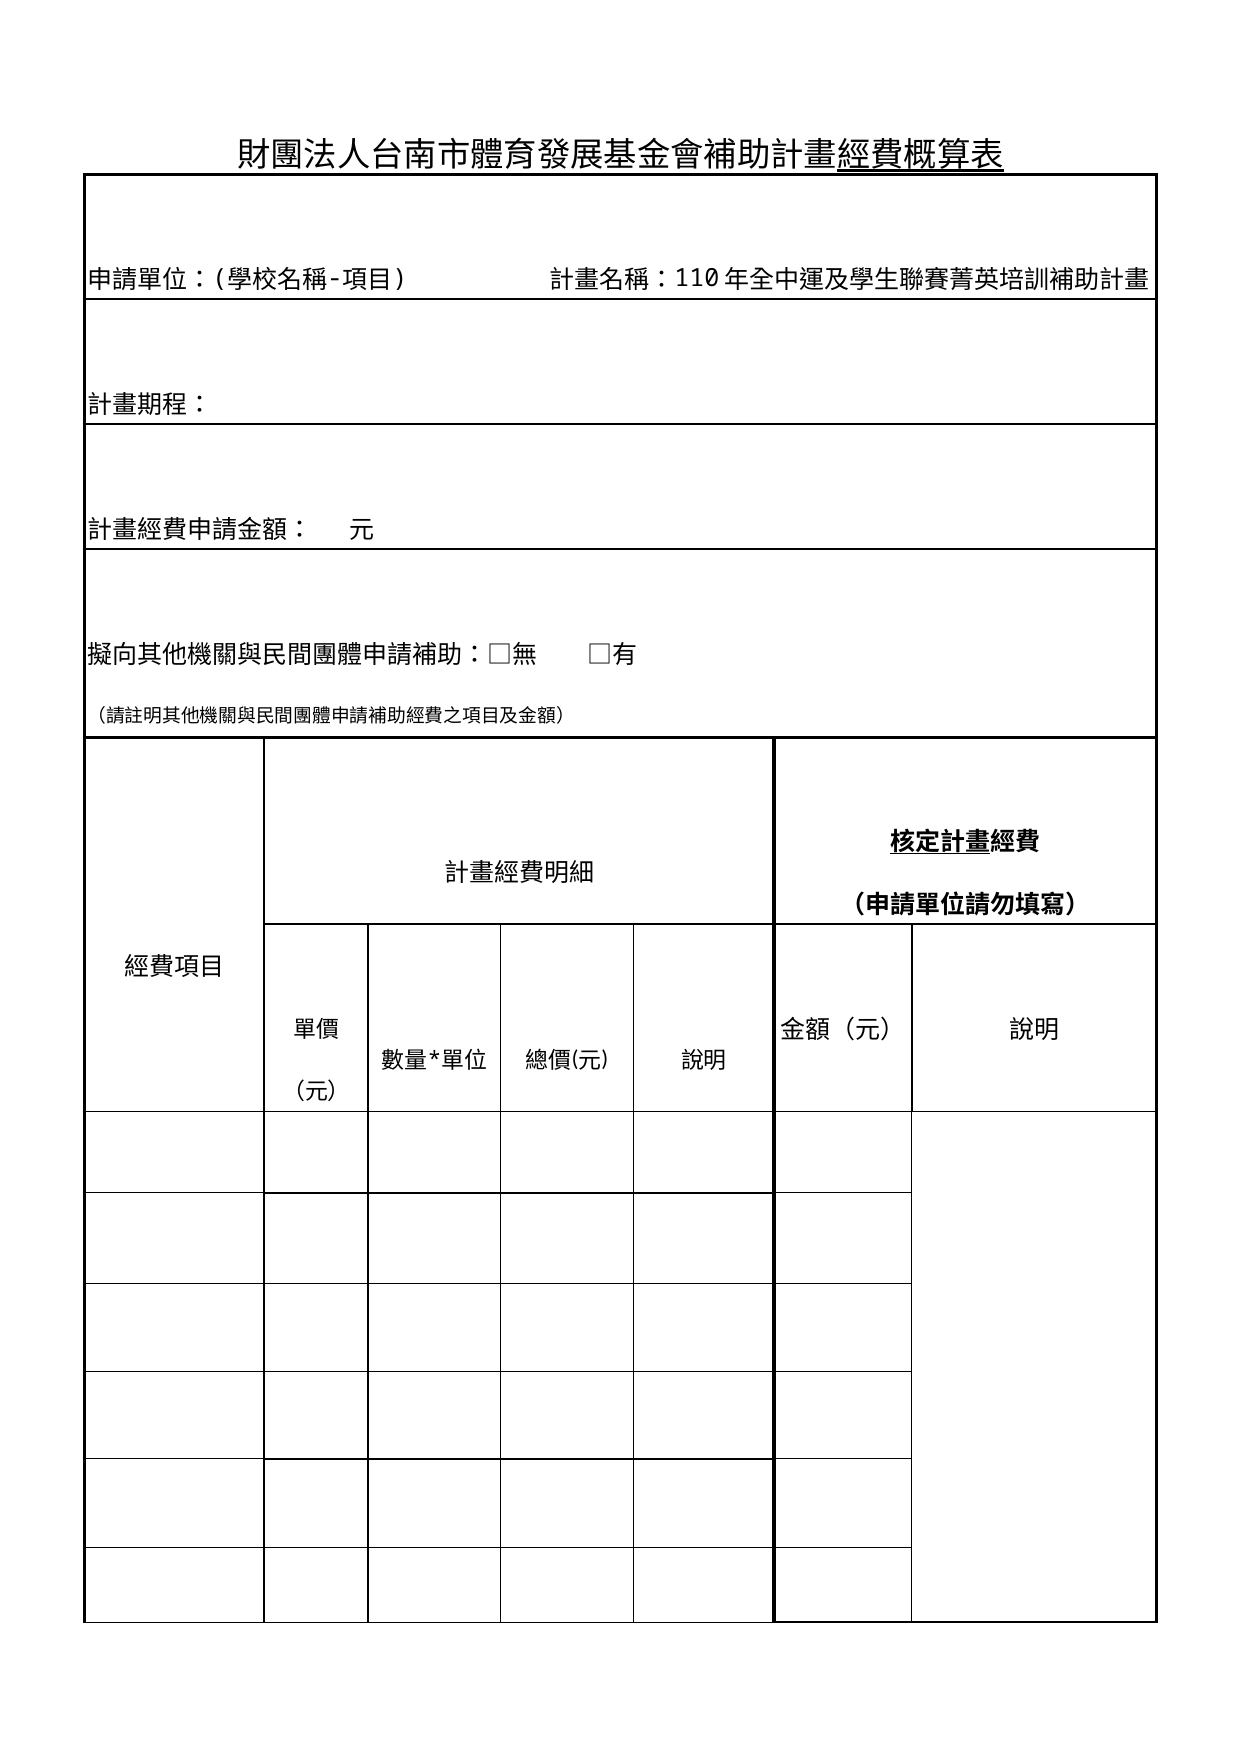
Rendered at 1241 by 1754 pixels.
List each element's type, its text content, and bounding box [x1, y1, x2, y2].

table_cell [501, 1372, 633, 1458]
table_cell 數量*單位 [369, 925, 500, 1111]
table_cell [776, 1193, 911, 1282]
table_cell 核定計畫經費 （申請單位請勿填寫） [776, 739, 1155, 923]
table_cell [501, 1284, 633, 1371]
table_cell [776, 1112, 911, 1192]
text 財團法人台南市體育發展基金會補助計畫經費概算表 [118, 111, 1122, 173]
table_cell [265, 1194, 367, 1282]
table_cell [776, 1548, 911, 1621]
table_cell [634, 1112, 772, 1192]
table_cell [265, 1460, 367, 1547]
table_cell [369, 1194, 500, 1282]
table_cell [265, 1372, 367, 1458]
table_cell [776, 1372, 911, 1458]
table_cell 單價（元） [265, 925, 367, 1111]
table_cell [634, 1284, 772, 1371]
table_cell [86, 1284, 263, 1371]
table_cell [501, 1194, 633, 1282]
table_cell [369, 1372, 500, 1458]
table_cell [776, 1284, 911, 1371]
table_cell 計畫期程： [86, 300, 1155, 423]
table_cell 金額（元） [776, 925, 911, 1111]
table_cell [634, 1460, 772, 1547]
table_cell [369, 1548, 500, 1621]
table_cell [86, 1112, 263, 1192]
table_cell [369, 1460, 500, 1547]
table_cell 總價(元) [501, 925, 633, 1111]
table_cell [86, 1193, 263, 1282]
table_cell [369, 1112, 500, 1192]
table_cell [501, 1112, 633, 1192]
table_cell [86, 1372, 263, 1458]
table_cell [265, 1112, 367, 1192]
table_cell 計畫經費明細 [265, 739, 772, 923]
table_cell [634, 1194, 772, 1282]
table_header 計畫名稱：110年全中運及學生聯賽菁英培訓補助計畫 [546, 176, 1155, 298]
table_cell 說明 [634, 925, 772, 1111]
table_cell [501, 1460, 633, 1547]
table_cell 說明 [913, 925, 1155, 1111]
table_cell [912, 1112, 1155, 1621]
table_cell [265, 1284, 367, 1371]
table_cell [634, 1548, 772, 1621]
table_cell [86, 1459, 263, 1547]
table_cell [501, 1548, 633, 1621]
table_cell 擬向其他機關與民間團體申請補助：□無 □有 （請註明其他機關與民間團體申請補助經費之項目及金額） [86, 550, 1155, 736]
table_cell [369, 1284, 500, 1371]
table_cell [634, 1372, 772, 1458]
table_cell [86, 1548, 263, 1621]
table_cell 經費項目 [86, 739, 263, 1111]
table_cell [776, 1459, 911, 1547]
table_header 申請單位：(學校名稱-項目) [86, 176, 546, 298]
table_cell [265, 1548, 367, 1621]
table_cell 計畫經費申請金額： 元 [86, 425, 1155, 548]
